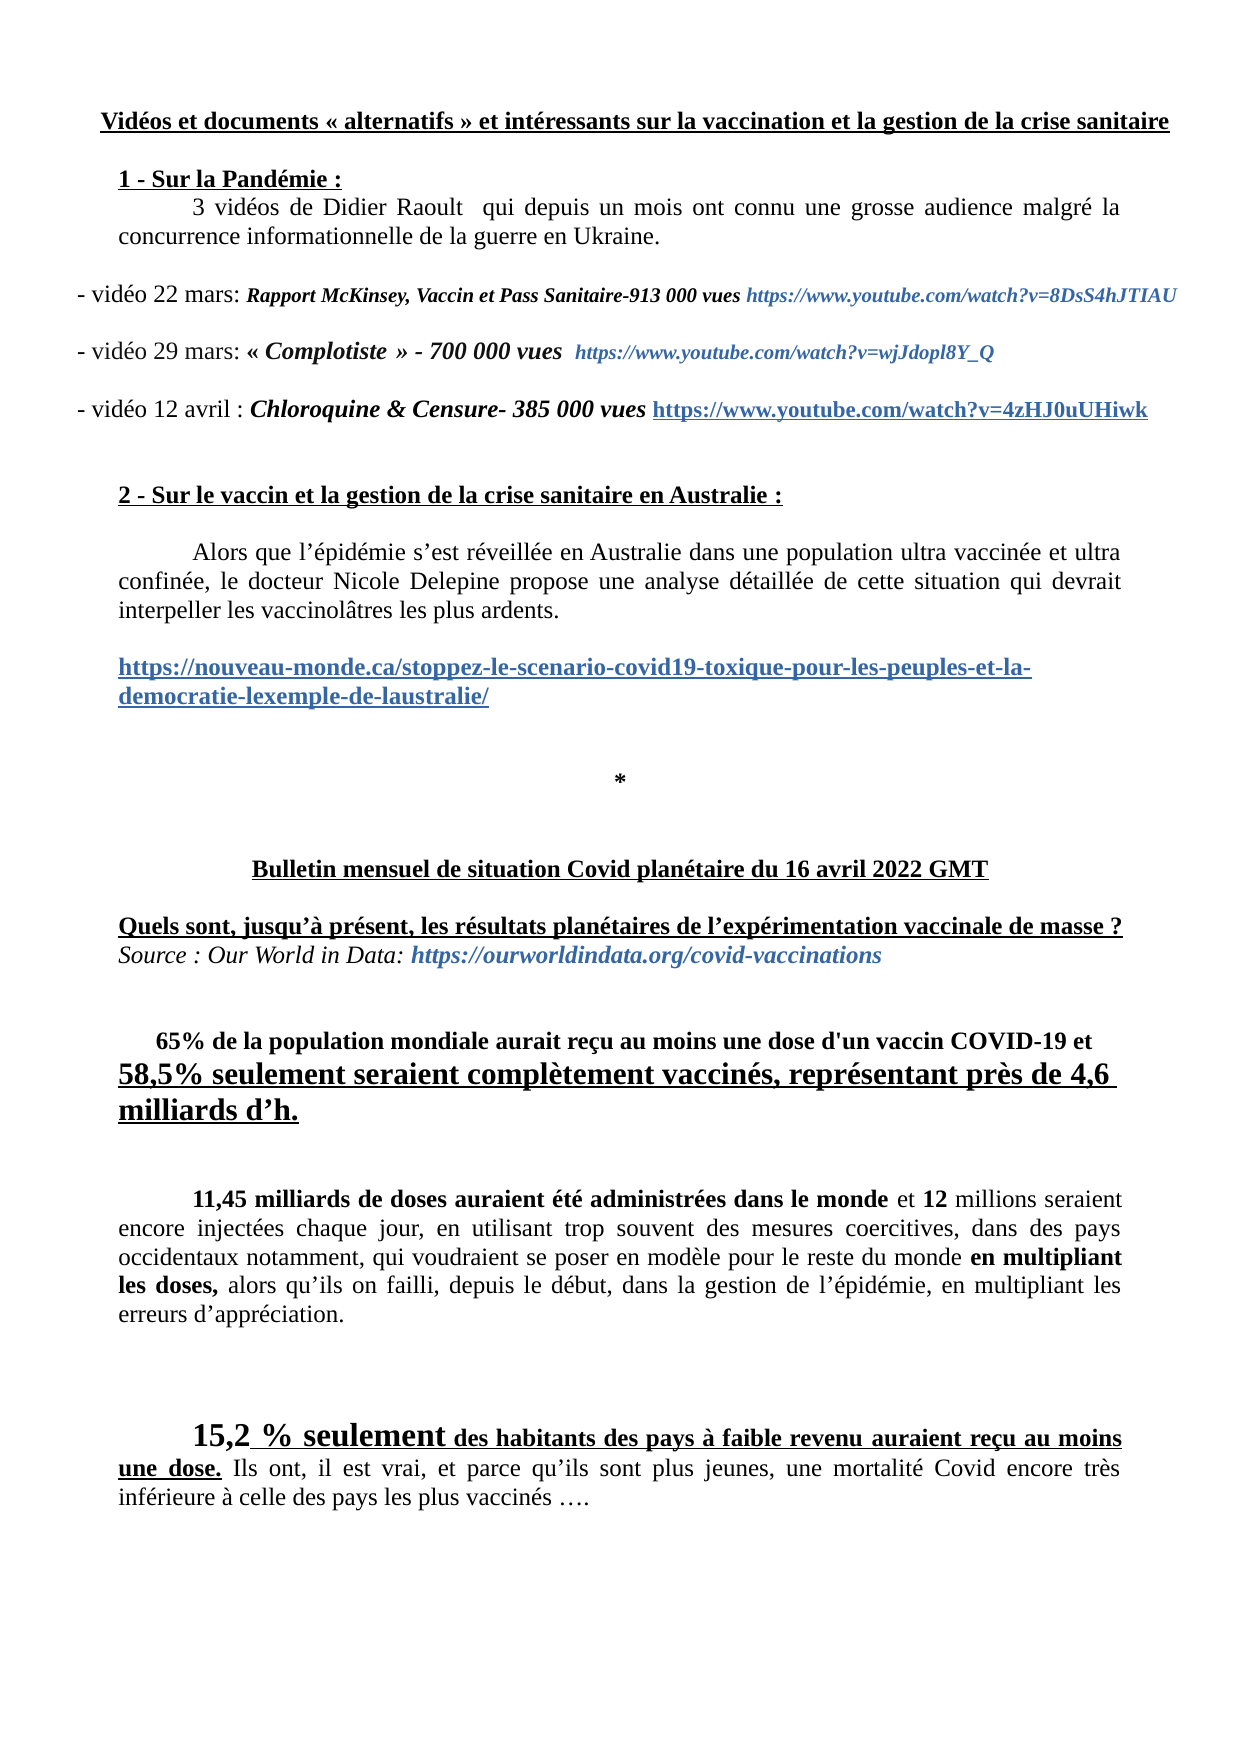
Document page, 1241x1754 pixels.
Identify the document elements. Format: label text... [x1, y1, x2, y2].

text - vidéo 22 mars: Rapport McKinsey, Vaccin et Pass Sanitaire-913 000 vues https://www.youtube.com/watch?v=8DsS4hJTIAU [77, 279, 1181, 307]
text Source : Our World in Data: https://ourworldindata.org/covid-vaccinations [118, 940, 1122, 969]
text Bulletin mensuel de situation Covid planétaire du 16 avril 2022 GMT [118, 854, 1122, 882]
text 1 - Sur la Pandémie : [118, 164, 1122, 192]
text 3 vidéos de Didier Raoult qui depuis un mois ont connu une grosse audience malgré la concurrence informationnelle de la guerre en Ukraine. [118, 192, 1122, 250]
text Quels sont, jusqu’à présent, les résultats planétaires de l’expérimentation vaccinale de masse ? [118, 911, 1157, 940]
text https://nouveau-monde.ca/stoppez-le-scenario-covid19-toxique-pour-les-peuples-et-la-democratie-lexemple-de-laustralie/ [118, 652, 1122, 710]
text 15,2 % seulement des habitants des pays à faible revenu auraient reçu au moins une dose. Ils ont, il est vrai, et parce qu’ils sont plus jeunes, une mortalité Covid encore très inférieure à celle des pays les plus vaccinés …. [118, 1415, 1122, 1511]
text 2 - Sur le vaccin et la gestion de la crise sanitaire en Australie : [118, 480, 1122, 509]
text 11,45 milliards de doses auraient été administrées dans le monde et 12 millions seraient encore injectées chaque jour, en utilisant trop souvent des mesures coercitives, dans des pays occidentaux notamment, qui voudraient se poser en modèle pour le reste du monde en multipliant les doses, alors qu’ils on failli, depuis le début, dans la gestion de l’épidémie, en multipliant les erreurs d’appréciation. [118, 1184, 1122, 1328]
text - vidéo 12 avril : Chloroquine & Censure- 385 000 vues https://www.youtube.com/watch?v=4zHJ0uUHiwk [77, 394, 1152, 422]
text 65% de la population mondiale aurait reçu au moins une dose d'un vaccin COVID-19 et 58,5% seulement seraient complètement vaccinés, représentant près de 4,6 milliards d’h. [118, 1026, 1146, 1127]
text Alors que l’épidémie s’est réveillée en Australie dans une population ultra vaccinée et ultra confinée, le docteur Nicole Delepine propose une analyse détaillée de cette situation qui devrait interpeller les vaccinolâtres les plus ardents. [118, 537, 1122, 624]
text - vidéo 29 mars: « Complotiste » - 700 000 vues https://www.youtube.com/watch?v=wjJdopl8Y_Q [77, 336, 1152, 365]
text Vidéos et documents « alternatifs » et intéressants sur la vaccination et la gestion de la crise sanitaire [100, 106, 1187, 135]
text * [118, 767, 1122, 796]
